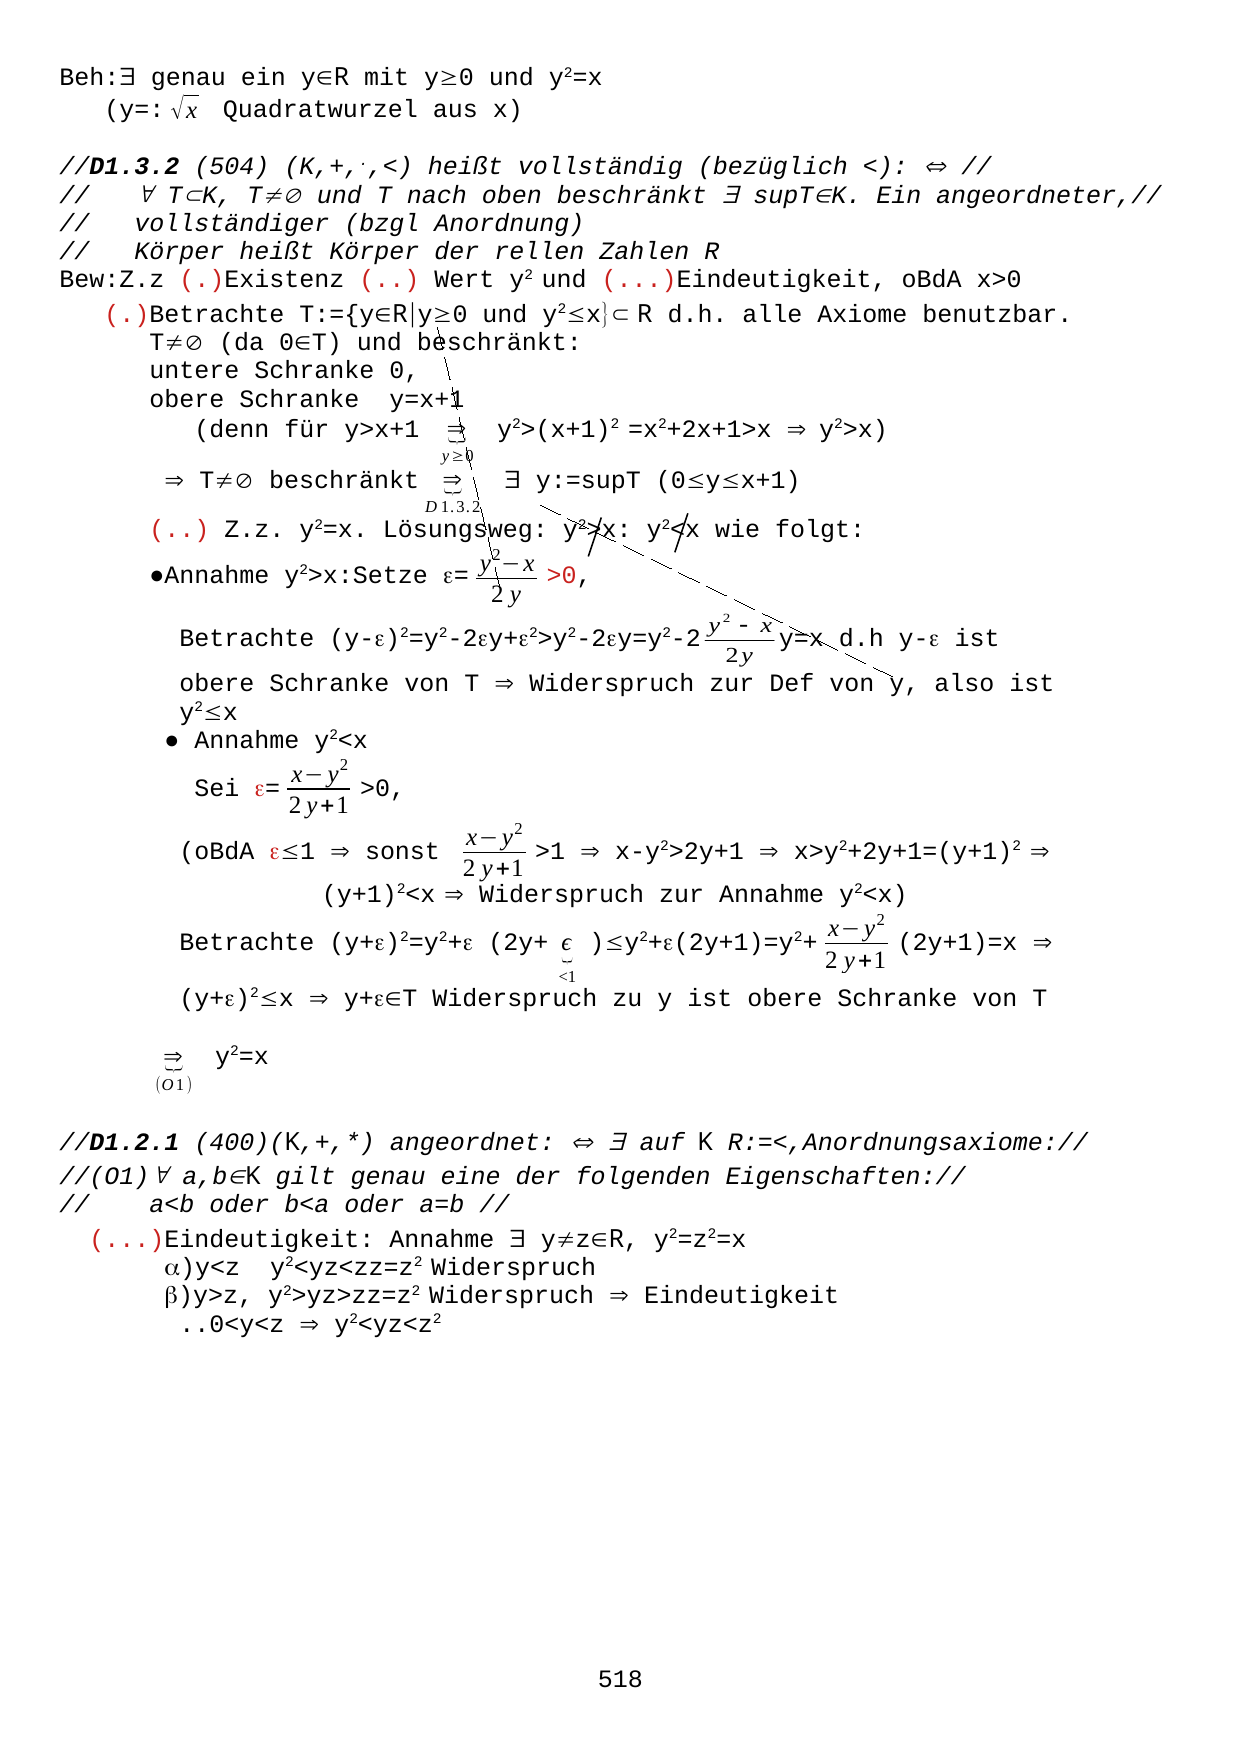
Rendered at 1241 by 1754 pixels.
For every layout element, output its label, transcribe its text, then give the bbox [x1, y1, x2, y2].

text )y<z y2<yz<zz=z2 Widerspruch [59, 1254, 1181, 1283]
text //(O1) a,bK gilt genau eine der folgenden Eigenschaften:// [59, 1158, 1181, 1192]
text Bew:Z.z (.)Existenz (..) Wert y2 und (...)Eindeutigkeit, oBdA x>0 [59, 267, 1181, 295]
text (..) Z.z. y2=x. Lösungsweg: y2>x: y2<x wie folgt: [679, 517, 1181, 545]
text ..0<y<z  y2<yz<z2 [59, 1311, 1181, 1339]
text obere Schranke y=x+1 [59, 386, 1181, 415]
text T (da 0T) und beschränkt: [59, 330, 1181, 358]
text //D1.2.1 (400)(K,+,*) angeordnet:   auf K R:=<,Anordnungsaxiome:// [59, 1123, 1181, 1158]
text untere Schranke 0, [59, 358, 1181, 386]
text Beh: genau ein yR mit y0 und y2=x [59, 59, 1181, 93]
text obere Schranke von T  Widerspruch zur Def von y, also ist [59, 671, 1181, 699]
text //D1.3.2 (504) (K,+,.,<) heißt vollständig (bezüglich <):  // [59, 154, 1181, 182]
text // vollständiger (bzgl Anordnung) // Körper heißt Körper der rellen Zahlen R [59, 210, 1181, 267]
text y2=x [59, 1014, 1181, 1095]
text )y>z, y2>yz>zz=z2 Widerspruch  Eindeutigkeit [59, 1283, 1181, 1311]
text //  TK, T und T nach oben beschränkt  supTK. Ein angeordneter,// [59, 182, 1181, 210]
text // a<b oder b<a oder a=b // [59, 1192, 1181, 1220]
text (.)Betrachte T:={yRy0 und y2x R d.h. alle Axiome benutzbar. [59, 295, 1181, 330]
text (...)Eindeutigkeit: Annahme  yzR, y2=z2=x [59, 1220, 1181, 1254]
text (..) Z.z. y2=x. Lösungsweg: y2>x: y2<x wie folgt: [594, 517, 685, 545]
text (..) Z.z. y2=x. Lösungsweg: y2>x: y2<x wie folgt: [59, 517, 600, 545]
text (y=: Quadratwurzel aus x) [59, 93, 1181, 125]
text (y+1)2<x  Widerspruch zur Annahme y2<x) Betrachte (y+)2=y2+ (2y+)y2+(2y+1)=y2+(2y+1)=x  (y+)2x  y+T Widerspruch zu y ist obere Schranke von T [59, 882, 1181, 1014]
text y2x [59, 699, 1181, 727]
text ●Annahme y2>x:Setze =>0, [59, 545, 1181, 608]
text ● Annahme y2<x [59, 727, 1181, 756]
text Betrachte (y-)2=y2-2y+2>y2-2y=y2-2y=x d.h y- ist [59, 608, 1181, 671]
text Sei =>0, (oBdA 1  sonst >1  x-y2>2y+1  x>y2+2y+1=(y+1)2  [59, 756, 1181, 882]
text (denn für y>x+1 y2>(x+1)2 =x2+2x+1>x  y2>x)  T beschränkt  y:=supT (0yx+1) [59, 415, 1181, 517]
